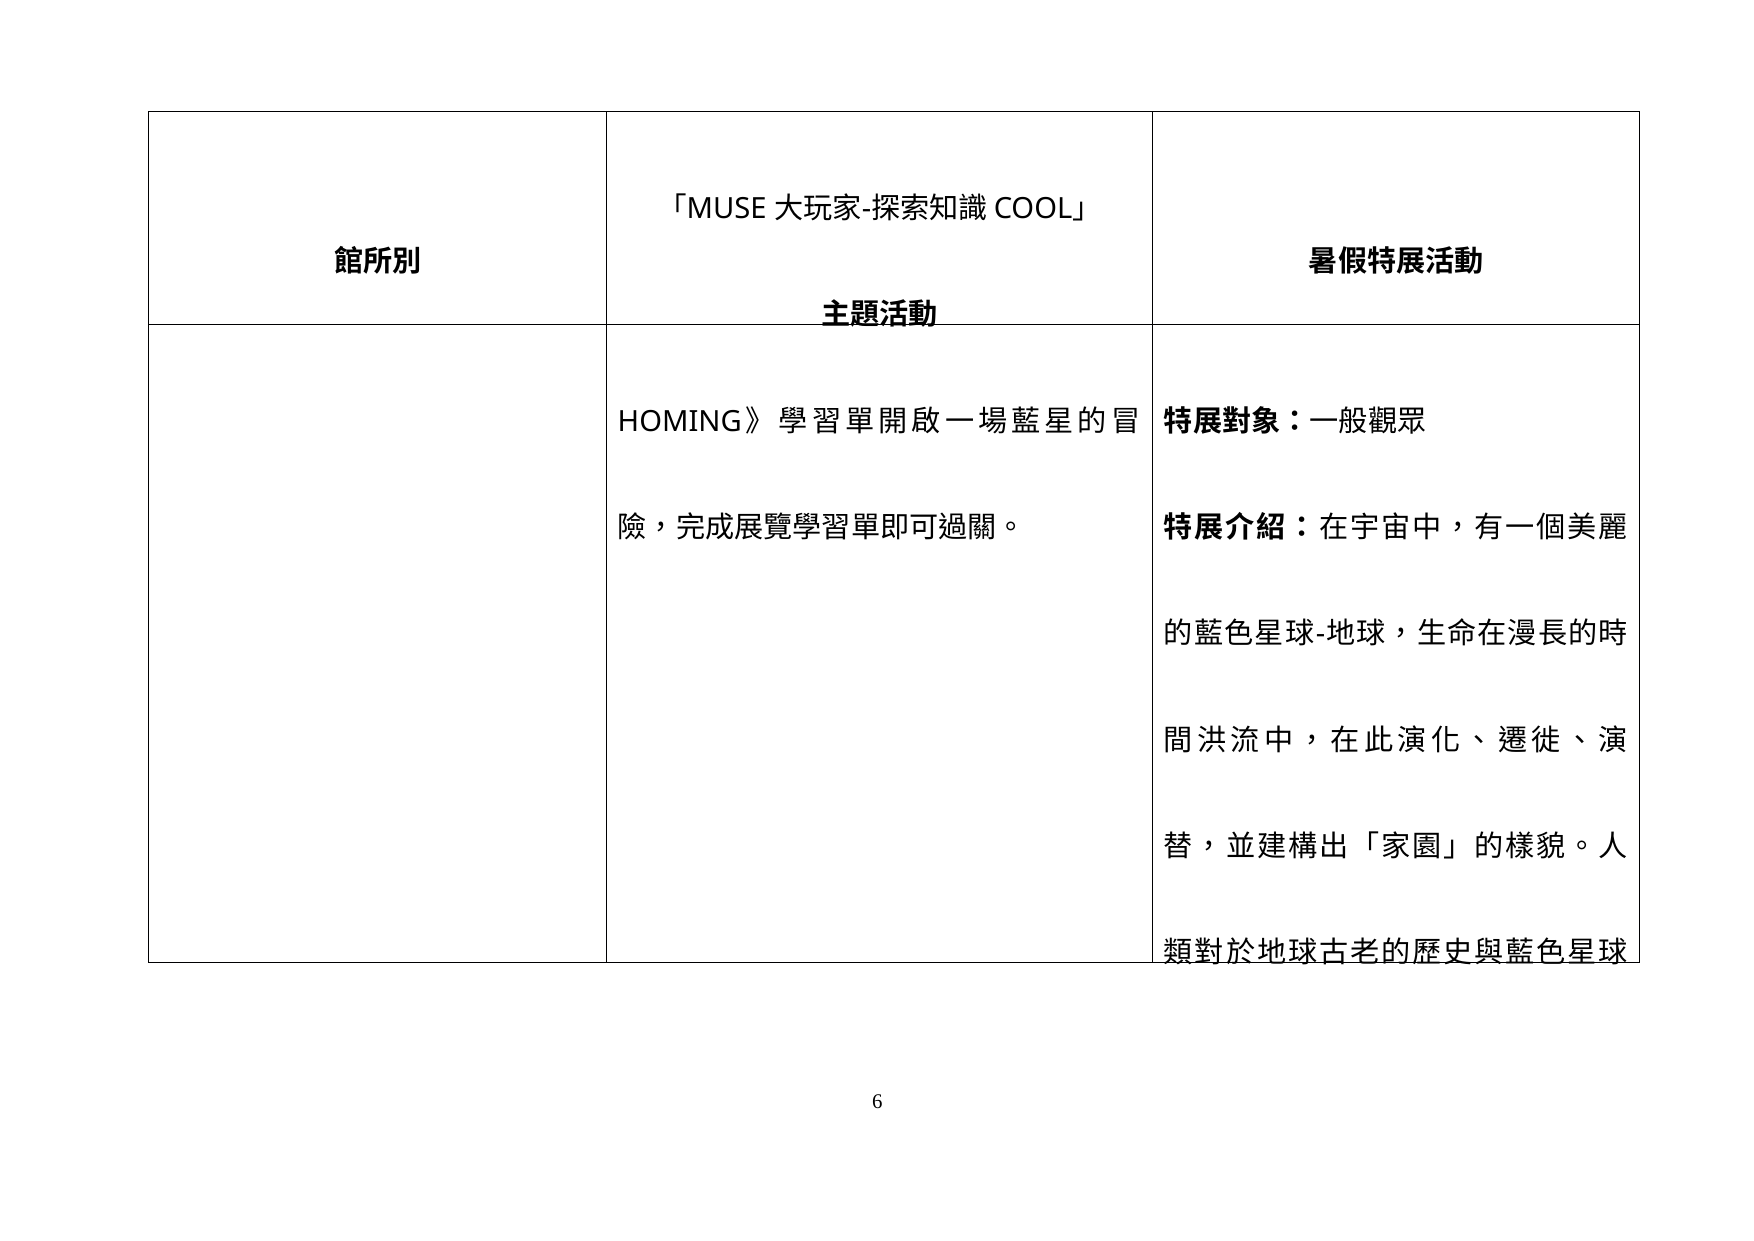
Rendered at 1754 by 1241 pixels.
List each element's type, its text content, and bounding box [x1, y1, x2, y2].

table_cell 特展對象：一般觀眾 特展介紹：在宇宙中，有一個美麗的藍色星球-地球，生命在漫長的時間洪流中，在此演化、遷徙、演替，並建構出「家園」的樣貌。人類對於地球古老的歷史與藍色星球 [1153, 325, 1639, 962]
table_header ｢MUSE 大玩家-探索知識COOL｣ 主題活動 [607, 112, 1152, 324]
table_cell HOMING》學習單開啟一場藍星的冒險，完成展覽學習單即可過關。 [607, 325, 1152, 962]
table_cell [149, 325, 606, 962]
table_header 暑假特展活動 [1153, 112, 1639, 324]
table_header 館所別 [149, 112, 606, 324]
